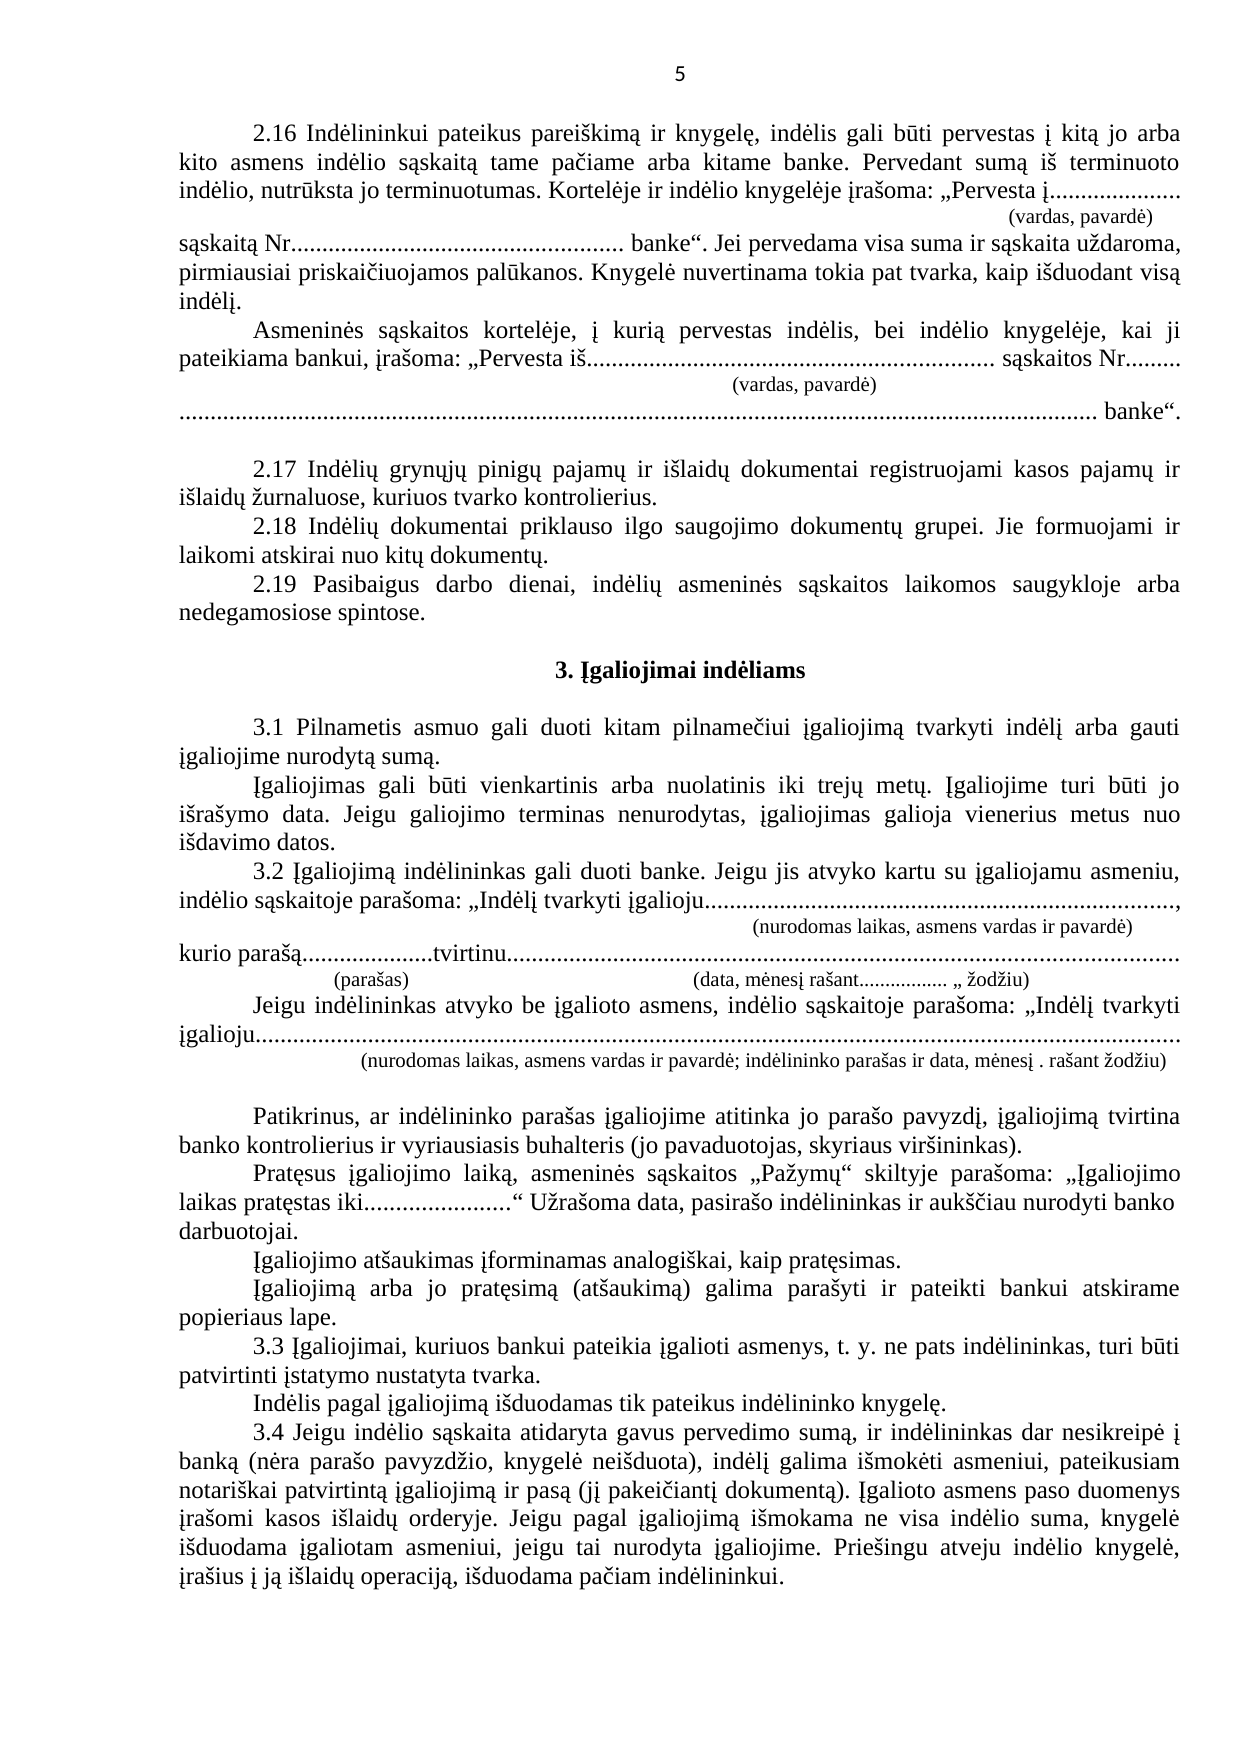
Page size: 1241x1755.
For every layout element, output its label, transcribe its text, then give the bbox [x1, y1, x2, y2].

text (nurodomas laikas, asmens vardas ir pavardė) [179, 914, 1181, 938]
text 3.3 Įgaliojimai, kuriuos bankui pateikia įgalioti asmenys, t. y. ne pats indėlininkas, turi būti patvirtinti įstatymo nustatyta tvarka. [179, 1331, 1181, 1388]
text 2.18 Indėlių dokumentai priklauso ilgo saugojimo dokumentų grupei. Jie formuojami ir laikomi atskirai nuo kitų dokumentų. [179, 511, 1181, 569]
text Įgaliojimo atšaukimas įforminamas analogiškai, kaip pratęsimas. [179, 1245, 1181, 1273]
text 2.19 Pasibaigus darbo dienai, indėlių asmeninės sąskaitos laikomos saugykloje arba nedegamosiose spintose. [179, 569, 1181, 626]
text (vardas, pavardė) [179, 204, 1181, 228]
text 2.16 Indėlininkui pateikus pareiškimą ir knygelę, indėlis gali būti pervestas į kitą jo arba kito asmens indėlio sąskaitą tame pačiame arba kitame banke. Pervedant sumą iš terminuoto indėlio, nutrūksta jo terminuotumas. Kortelėje ir indėlio knygelėje įrašoma: „Pervesta į [179, 118, 1181, 204]
text Pratęsus įgaliojimo laiką, asmeninės sąskaitos „Pažymų“ skiltyje parašoma: „Įgaliojimo laikas pratęstas iki “ Užrašoma data, pasirašo indėlininkas ir aukščiau nurodyti banko [179, 1158, 1181, 1216]
text Asmeninės sąskaitos kortelėje, į kurią pervestas indėlis, bei indėlio knygelėje, kai ji pateikiama bankui, įrašoma: „Pervesta iš sąskaitos Nr......... [179, 315, 1181, 372]
text 3.2 Įgaliojimą indėlininkas gali duoti banke. Jeigu jis atvyko kartu su įgaliojamu asmeniu, indėlio sąskaitoje parašoma: „Indėlį tvarkyti įgalioju , [179, 856, 1181, 914]
text (parašas) (data, mėnesį rašant................. „ žodžiu) [179, 967, 1181, 991]
text 3.4 Jeigu indėlio sąskaita atidaryta gavus pervedimo sumą, ir indėlininkas dar nesikreipė į banką (nėra parašo pavyzdžio, knygelė neišduota), indėlį galima išmokėti asmeniui, pateikusiam notariškai patvirtintą įgaliojimą ir pasą (jį pakeičiantį dokumentą). Įgalioto asmens paso duomenys įrašomi kasos išlaidų orderyje. Jeigu pagal įgaliojimą išmokama ne visa indėlio suma, knygelė išduodama įgaliotam asmeniui, jeigu tai nurodyta įgaliojime. Priešingu atveju indėlio knygelė, įrašius į ją išlaidų operaciją, išduodama pačiam indėlininkui. [179, 1417, 1181, 1590]
text 3.1 Pilnametis asmuo gali duoti kitam pilnamečiui įgaliojimą tvarkyti indėlį arba gauti įgaliojime nurodytą sumą. [179, 712, 1181, 770]
text 3. Įgaliojimai indėliams [179, 655, 1181, 684]
text kurio parašą.....................tvirtinu [179, 938, 1181, 967]
text sąskaitą Nr banke“. Jei pervedama visa suma ir sąskaita uždaroma, [179, 228, 1181, 257]
text Jeigu indėlininkas atvyko be įgalioto asmens, indėlio sąskaitoje parašoma: „Indėlį tvarkyti įgalioju [179, 991, 1181, 1048]
text Indėlis pagal įgaliojimą išduodamas tik pateikus indėlininko knygelę. [179, 1388, 1181, 1417]
text darbuotojai. [179, 1216, 1181, 1245]
text (vardas, pavardė) [179, 372, 1181, 396]
text Patikrinus, ar indėlininko parašas įgaliojime atitinka jo parašo pavyzdį, įgaliojimą tvirtina banko kontrolierius ir vyriausiasis buhalteris (jo pavaduotojas, skyriaus viršininkas). [179, 1101, 1181, 1158]
text (nurodomas laikas, asmens vardas ir pavardė; indėlininko parašas ir data, mėnesį . rašant žodžiu) [179, 1048, 1181, 1072]
text 2.17 Indėlių grynųjų pinigų pajamų ir išlaidų dokumentai registruojami kasos pajamų ir išlaidų žurnaluose, kuriuos tvarko kontrolierius. [179, 454, 1181, 511]
text banke“. [179, 396, 1181, 425]
text Įgaliojimą arba jo pratęsimą (atšaukimą) galima parašyti ir pateikti bankui atskirame popieriaus lape. [179, 1273, 1181, 1331]
text Įgaliojimas gali būti vienkartinis arba nuolatinis iki trejų metų. Įgaliojime turi būti jo išrašymo data. Jeigu galiojimo terminas nenurodytas, įgaliojimas galioja vienerius metus nuo išdavimo datos. [179, 770, 1181, 856]
text pirmiausiai priskaičiuojamos palūkanos. Knygelė nuvertinama tokia pat tvarka, kaip išduodant visą indėlį. [179, 257, 1181, 315]
